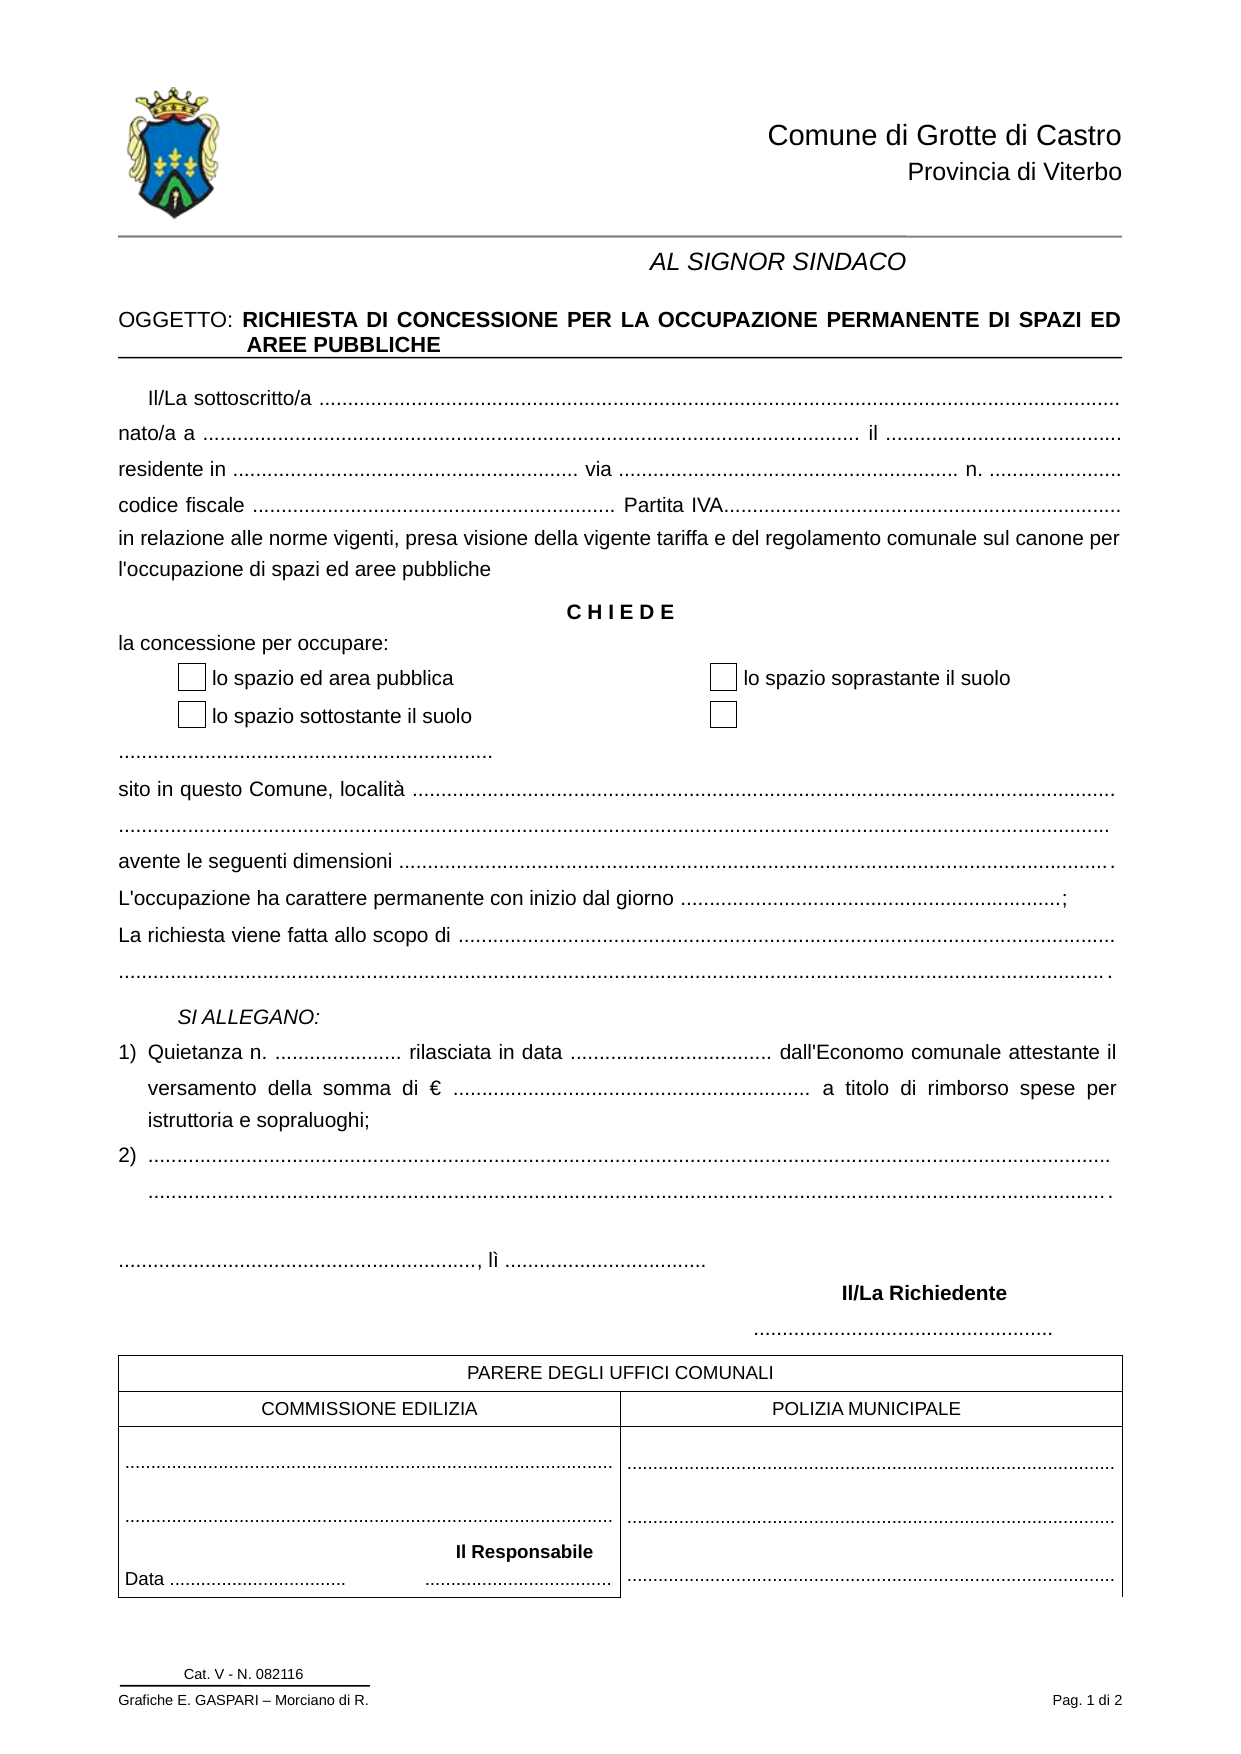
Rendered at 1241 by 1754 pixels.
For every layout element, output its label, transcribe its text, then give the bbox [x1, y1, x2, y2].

text .................................................... [753, 1312, 1117, 1341]
picture [122, 87, 224, 219]
text La richiesta viene fatta allo scopo di .................................................................................................................. ............................................................................................................................................................................ [118, 919, 1117, 984]
text .............................................................., lì ................................... [118, 1244, 1117, 1272]
table_cell .............................................................................................. [119, 1481, 620, 1535]
text la concessione per occupare: [118, 631, 1117, 655]
text OGGETTO: RICHIESTA DI CONCESSIONE PER LA OCCUPAZIONE PERMANENTE DI SPAZI ED AREE PUBBLICHE [118, 307, 1122, 356]
list ....................................................................................................................................................................... ....................................................................................................................................................................... [118, 1139, 1117, 1204]
text lo spazio sottostante il suolo ................................................................. [118, 700, 1117, 764]
text Il/La sottoscritto/a ........................................................................................................................................... nato/a a .................................................................................................................. il ......................................... residente in ............................................................ via ........................................................... n. ....................... codice fiscale ............................................................... Partita IVA..................................................................... in relazione alle norme vigenti, presa visione della vigente tariffa e del regolamento comunale sul canone per l'occupazione di spazi ed aree pubbliche [118, 382, 1122, 580]
table_header PARERE DEGLI UFFICI COMUNALI [119, 1356, 1122, 1391]
table_cell .............................................................................................. [621, 1427, 1122, 1481]
subtitle C H I E D E [118, 600, 1122, 624]
table_cell Il Responsabile Data .................................. .................................... [119, 1535, 620, 1597]
text L'occupazione ha carattere permanente con inizio dal giorno ..................................................................; [118, 882, 1117, 911]
table_cell .............................................................................................. [621, 1535, 1122, 1597]
text sito in questo Comune, località .......................................................................................................................... ............................................................................................................................................................................ avente le seguenti dimensioni ............................................................................................................................ [118, 773, 1117, 873]
text Provincia di Viterbo [224, 157, 1122, 185]
subtitle Il/La Richiedente [842, 1281, 1117, 1305]
list Quietanza n. ...................... rilasciata in data ................................... dall'Economo comunale attestante il versamento della somma di € .............................................................. a titolo di rimborso spese per istruttoria e sopraluoghi; [118, 1036, 1117, 1132]
table_cell POLIZIA MUNICIPALE [621, 1392, 1122, 1426]
text Comune di Grotte di Castro [224, 118, 1122, 152]
table_cell COMMISSIONE EDILIZIA [119, 1392, 620, 1426]
text AL SIGNOR SINDACO [650, 247, 1122, 276]
text lo spazio ed area pubblica lo spazio soprastante il suolo [118, 662, 1117, 691]
table_cell .............................................................................................. [621, 1481, 1122, 1535]
table_cell .............................................................................................. [119, 1427, 620, 1481]
text SI ALLEGANO: [118, 1005, 1117, 1029]
